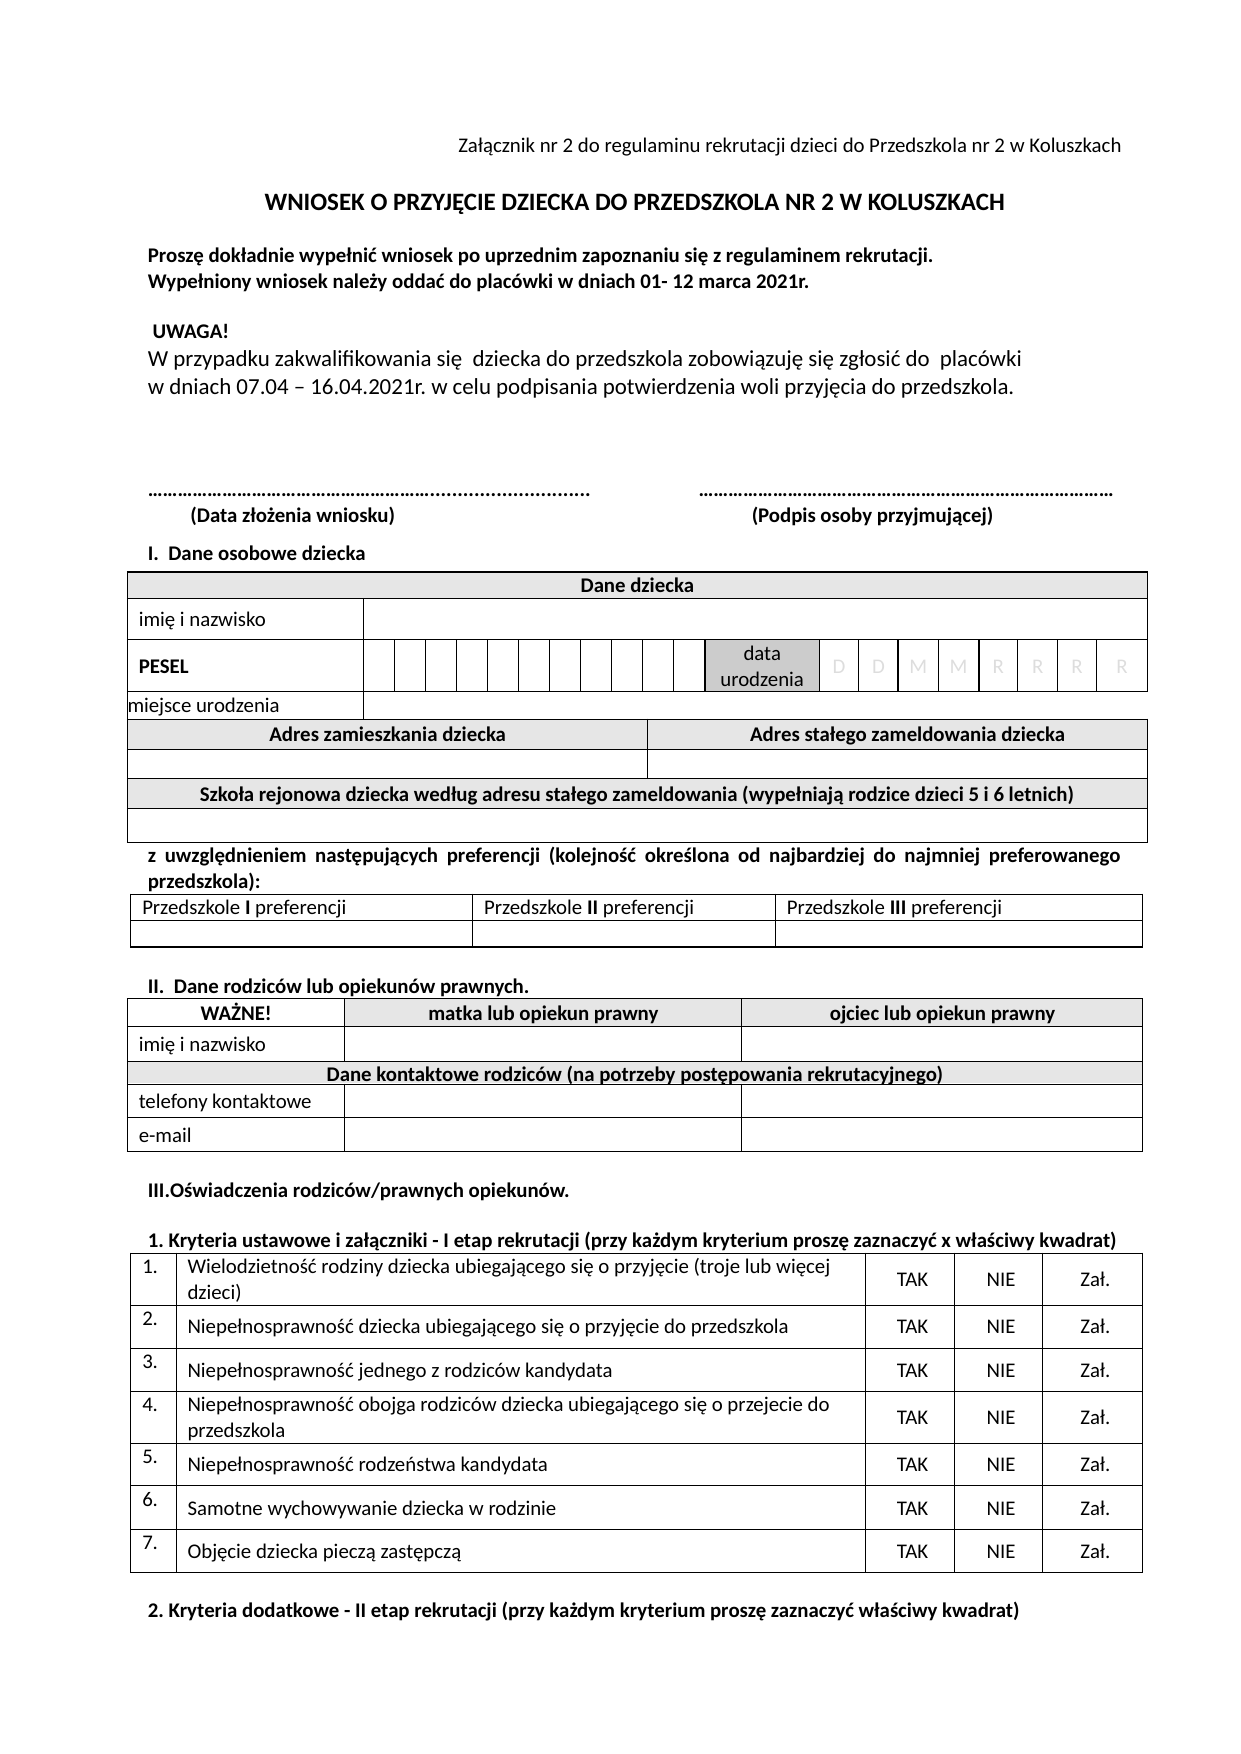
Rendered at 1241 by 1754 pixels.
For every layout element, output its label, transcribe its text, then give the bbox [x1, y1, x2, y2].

table_cell Samotne wychowywanie dziecka w rodzinie [177, 1486, 865, 1528]
text UWAGA! [148, 319, 1122, 344]
table_cell Zał. [1043, 1392, 1142, 1442]
text WNIOSEK O PRZYJĘCIE DZIECKA DO PRZEDSZKOLA NR 2 W KOLUSZKACH [148, 187, 1122, 217]
table_header Dane dziecka [128, 573, 1147, 598]
text z uwzględnieniem następujących preferencji (kolejność określona od najbardziej do najmniej preferowanego przedszkola): [148, 843, 1122, 893]
text …………………………………………………............................. ………………………………………………………………………… [148, 476, 1122, 502]
table_cell [364, 692, 1136, 718]
table_cell [648, 750, 1147, 778]
table_cell [1136, 692, 1140, 718]
table_cell NIE [955, 1486, 1042, 1528]
table_header matka lub opiekun prawny [345, 999, 741, 1026]
table_cell [364, 599, 1147, 639]
table_cell TAK [866, 1486, 954, 1528]
table_cell TAK [866, 1444, 954, 1485]
table_cell [1140, 692, 1147, 718]
table_cell Niepełnosprawność obojga rodziców dziecka ubiegającego się o przejecie do przedszkola [177, 1392, 865, 1442]
table_cell [345, 1027, 741, 1061]
table_cell Zał. [1043, 1349, 1142, 1391]
table_cell TAK [866, 1306, 954, 1347]
table_cell 7. [131, 1530, 176, 1572]
table_header WAŻNE! [128, 999, 344, 1026]
table_cell R [1058, 640, 1096, 691]
table_cell [581, 640, 611, 691]
table_cell Adres zamieszkania dziecka [128, 720, 647, 749]
table_cell 2. [131, 1306, 176, 1347]
table_cell 5. [131, 1444, 176, 1485]
table_header ojciec lub opiekun prawny [742, 999, 1142, 1026]
table_cell [550, 640, 580, 691]
table_header Zał. [1043, 1254, 1142, 1304]
table_cell R [1097, 640, 1147, 691]
table_cell [674, 640, 704, 691]
table_cell R [1018, 640, 1057, 691]
table_cell miejsce urodzenia [128, 692, 363, 718]
table_cell Niepełnosprawność jednego z rodziców kandydata [177, 1349, 865, 1391]
table_header Przedszkole I preferencji [131, 895, 472, 920]
table_header 1. [131, 1254, 176, 1304]
table_cell [612, 640, 642, 691]
table_cell Zał. [1043, 1306, 1142, 1347]
table_header Przedszkole III preferencji [776, 895, 1142, 920]
table_cell NIE [955, 1392, 1042, 1442]
table_cell NIE [955, 1530, 1042, 1572]
table_cell e-mail [128, 1118, 344, 1151]
table_cell imię i nazwisko [128, 599, 363, 639]
table_cell [345, 1085, 741, 1117]
table_cell [128, 750, 647, 778]
table_cell 3. [131, 1349, 176, 1391]
table_cell [345, 1118, 741, 1151]
text 2. Kryteria dodatkowe - II etap rekrutacji (przy każdym kryterium proszę zaznaczyć właściwy kwadrat) [148, 1598, 1122, 1623]
table_cell TAK [866, 1530, 954, 1572]
table_cell [364, 640, 394, 691]
table_cell TAK [866, 1349, 954, 1391]
table_header Przedszkole II preferencji [473, 895, 775, 920]
table_cell [519, 640, 549, 691]
table_cell TAK [866, 1392, 954, 1442]
table_header TAK [866, 1254, 954, 1304]
table_cell Adres stałego zameldowania dziecka [648, 720, 1147, 749]
subtitle I. Dane osobowe dziecka [148, 540, 1122, 565]
list Oświadczenia rodziców/prawnych opiekunów. [148, 1178, 1122, 1203]
table_cell NIE [955, 1349, 1042, 1391]
table_cell Zał. [1043, 1530, 1142, 1572]
table_cell M [939, 640, 978, 691]
table_cell data urodzenia [706, 640, 819, 691]
table_cell Dane kontaktowe rodziców (na potrzeby postępowania rekrutacyjnego) [128, 1062, 1142, 1083]
table_cell PESEL [128, 640, 363, 691]
text 1. Kryteria ustawowe i załączniki - I etap rekrutacji (przy każdym kryterium proszę zaznaczyć x właściwy kwadrat) [148, 1227, 1122, 1253]
text W przypadku zakwalifikowania się dziecka do przedszkola zobowiązuję się zgłosić do placówki w dniach 07.04 – 16.04.2021r. w celu podpisania potwierdzenia woli przyjęcia do przedszkola. [148, 344, 1122, 400]
table_cell telefony kontaktowe [128, 1085, 344, 1117]
table_cell [488, 640, 518, 691]
table_cell NIE [955, 1444, 1042, 1485]
table_cell [742, 1118, 1142, 1151]
table_cell [128, 809, 1147, 842]
table_cell Niepełnosprawność rodzeństwa kandydata [177, 1444, 865, 1485]
text Załącznik nr 2 do regulaminu rekrutacji dzieci do Przedszkola nr 2 w Koluszkach [148, 132, 1122, 158]
table_cell [473, 921, 775, 946]
table_cell NIE [955, 1306, 1042, 1347]
table_cell R [980, 640, 1017, 691]
table_cell [776, 921, 1142, 946]
table_cell [131, 921, 472, 946]
table_cell [426, 640, 456, 691]
table_header Wielodzietność rodziny dziecka ubiegającego się o przyjęcie (troje lub więcej dzieci) [177, 1254, 865, 1304]
text II. Dane rodziców lub opiekunów prawnych. [148, 973, 1122, 998]
table_cell Objęcie dziecka pieczą zastępczą [177, 1530, 865, 1572]
text (Data złożenia wniosku) (Podpis osoby przyjmującej) [148, 502, 1122, 527]
table_cell Szkoła rejonowa dziecka według adresu stałego zameldowania (wypełniają rodzice dzieci 5 i 6 letnich) [128, 779, 1147, 808]
table_cell 4. [131, 1392, 176, 1442]
table_cell [742, 1027, 1142, 1061]
table_header NIE [955, 1254, 1042, 1304]
table_cell D [820, 640, 858, 691]
table_cell [742, 1085, 1142, 1117]
text Proszę dokładnie wypełnić wniosek po uprzednim zapoznaniu się z regulaminem rekrutacji. [148, 242, 1122, 268]
table_cell imię i nazwisko [128, 1027, 344, 1061]
table_cell D [859, 640, 897, 691]
text Wypełniony wniosek należy oddać do placówki w dniach 01- 12 marca 2021r. [148, 268, 1122, 293]
table_cell M [899, 640, 938, 691]
table_cell [457, 640, 487, 691]
table_cell Niepełnosprawność dziecka ubiegającego się o przyjęcie do przedszkola [177, 1306, 865, 1347]
table_cell [395, 640, 425, 691]
table_cell [643, 640, 673, 691]
table_cell 6. [131, 1486, 176, 1528]
table_cell Zał. [1043, 1444, 1142, 1485]
table_cell Zał. [1043, 1486, 1142, 1528]
